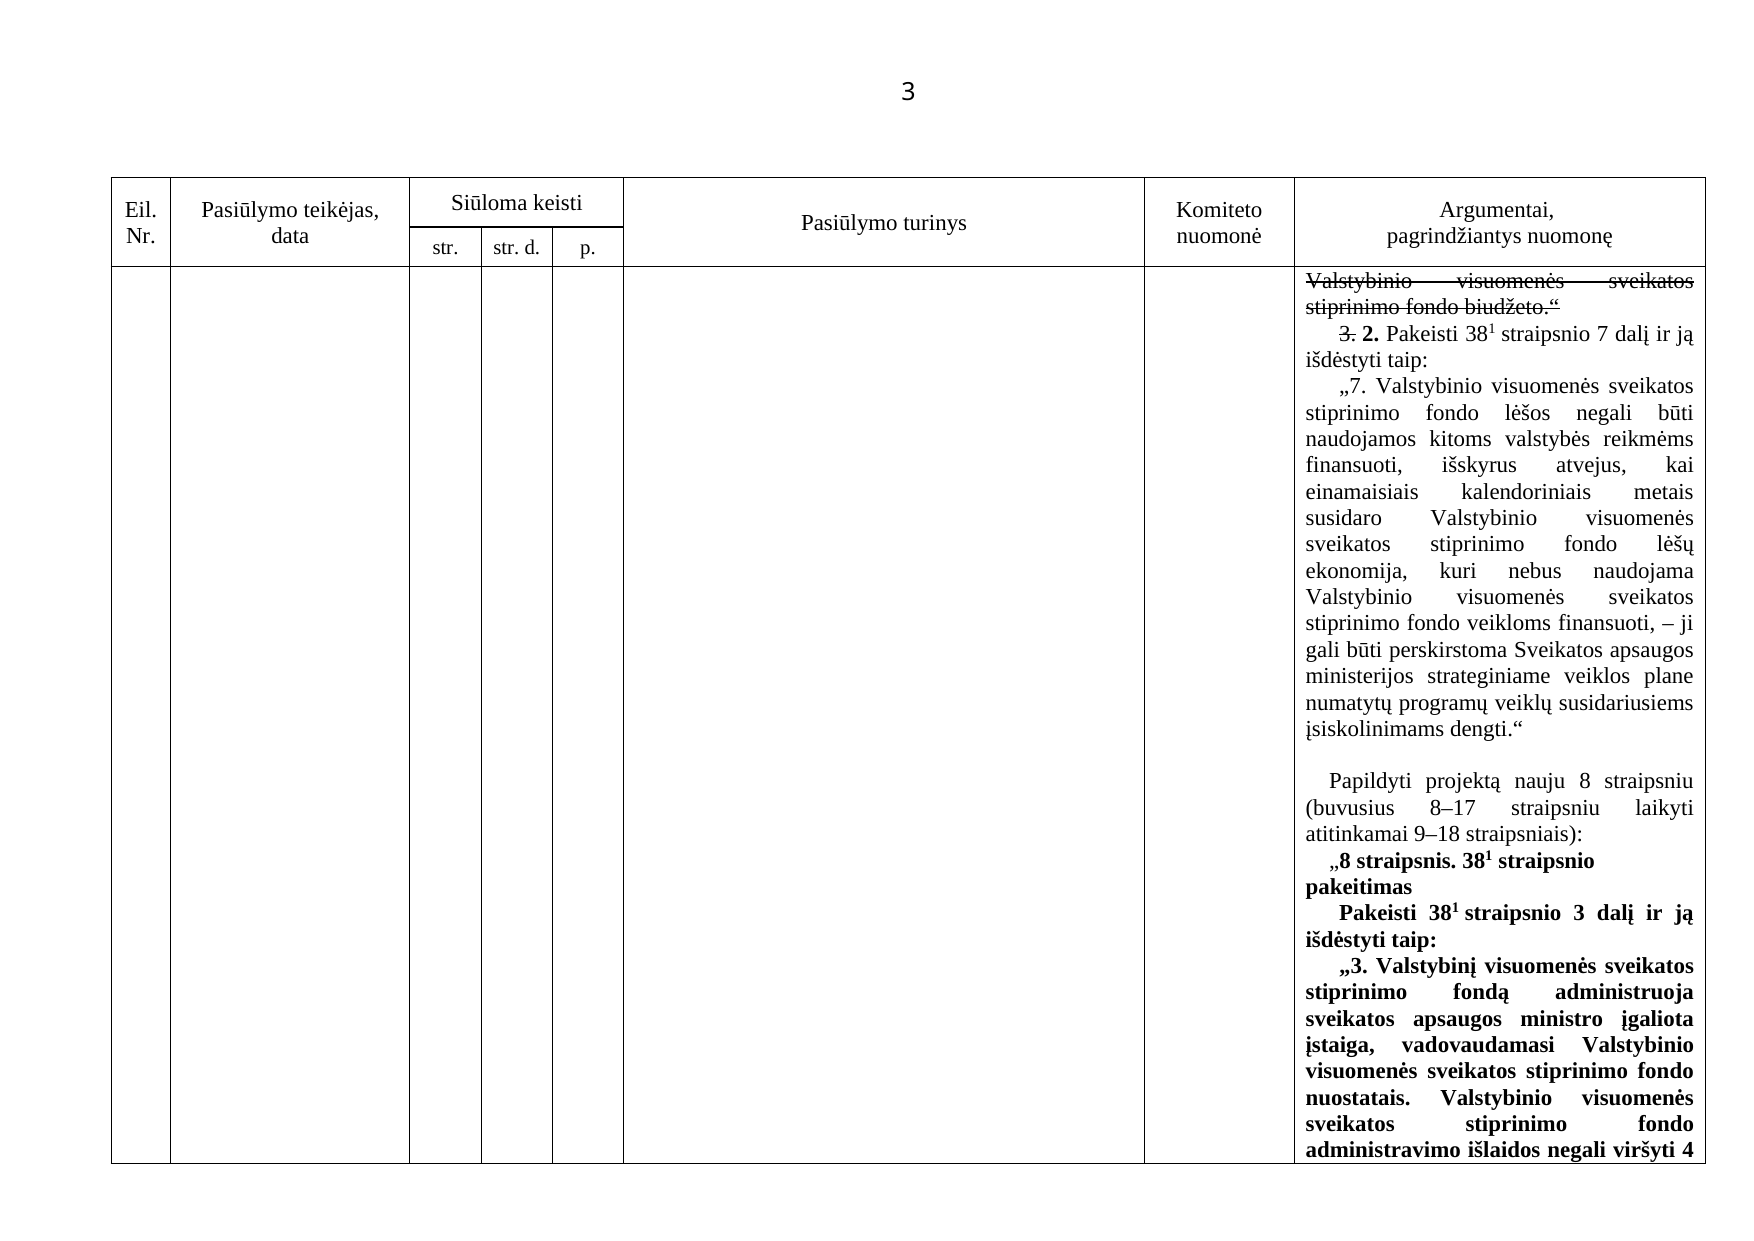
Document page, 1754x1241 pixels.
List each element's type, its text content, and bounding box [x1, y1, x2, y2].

table_cell [482, 267, 552, 1163]
table_cell [624, 267, 1144, 1163]
table_header Komiteto nuomonė [1145, 178, 1294, 266]
table_header Pasiūlymo teikėjas, data [171, 178, 409, 266]
table_cell Valstybinio visuomenės sveikatos stiprinimo fondo biudžeto.“ 3. 2. Pakeisti 381 straipsnio 7 dalį ir ją išdėstyti taip: „7. Valstybinio visuomenės sveikatos stiprinimo fondo lėšos negali būti naudojamos kitoms valstybės reikmėms finansuoti, išskyrus atvejus, kai einamaisiais kalendoriniais metais susidaro Valstybinio visuomenės sveikatos stiprinimo fondo lėšų ekonomija, kuri nebus naudojama Valstybinio visuomenės sveikatos stiprinimo fondo veikloms finansuoti, – ji gali būti perskirstoma Sveikatos apsaugos ministerijos strateginiame veiklos plane numatytų programų veiklų susidariusiems įsiskolinimams dengti.“ Papildyti projektą nauju 8 straipsniu (buvusius 8–17 straipsniu laikyti atitinkamai 9–18 straipsniais): „8 straipsnis. 381 straipsnio pakeitimas Pakeisti 381 straipsnio 3 dalį ir ją išdėstyti taip: „3. Valstybinį visuomenės sveikatos stiprinimo fondą administruoja sveikatos apsaugos ministro įgaliota įstaiga, vadovaudamasi Valstybinio visuomenės sveikatos stiprinimo fondo nuostatais. Valstybinio visuomenės sveikatos stiprinimo fondo administravimo išlaidos negali viršyti 4 [1295, 267, 1705, 1163]
table_header Eil. Nr. [112, 178, 170, 266]
table_header Siūloma keisti [410, 178, 623, 226]
table_cell [1145, 267, 1294, 1163]
table_cell p. [553, 228, 623, 266]
table_cell [410, 267, 481, 1163]
table_header Argumentai, pagrindžiantys nuomonę [1295, 178, 1705, 266]
table_cell str. [410, 228, 481, 266]
table_header Pasiūlymo turinys [624, 178, 1144, 266]
table_cell [171, 267, 409, 1163]
table_cell str. d. [482, 228, 552, 266]
table_cell [112, 267, 170, 1163]
table_cell [553, 267, 623, 1163]
